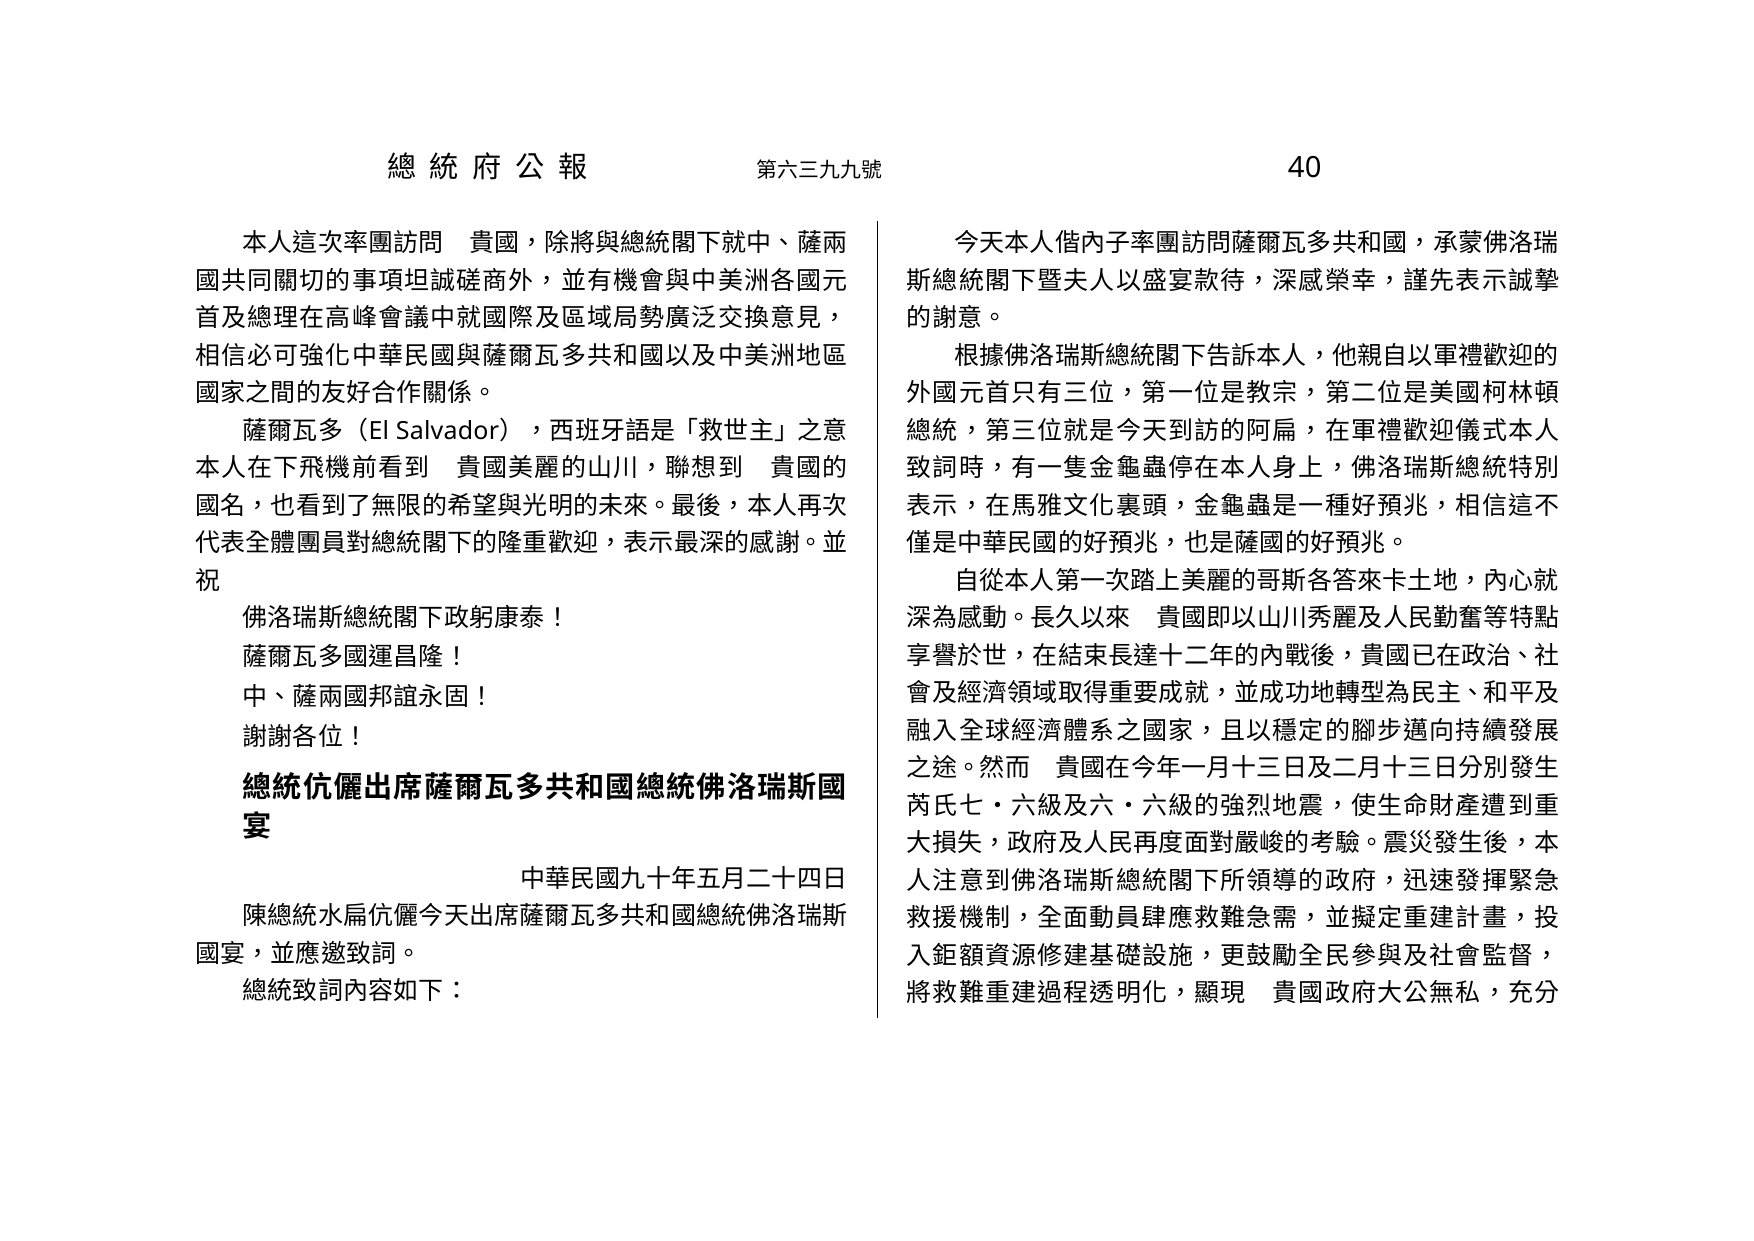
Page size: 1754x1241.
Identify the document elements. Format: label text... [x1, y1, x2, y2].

text 薩爾瓦多國運昌隆！ [195, 634, 847, 674]
text 中華民國九十年五月二十四日 [195, 857, 847, 894]
text 總統致詞內容如下： [195, 969, 847, 1007]
text 根據佛洛瑞斯總統閣下告訴本人，他親自以軍禮歡迎的外國元首只有三位，第一位是教宗，第二位是美國柯林頓總統，第三位就是今天到訪的阿扁，在軍禮歡迎儀式本人致詞時，有一隻金龜蟲停在本人身上，佛洛瑞斯總統特別表示，在馬雅文化裏頭，金龜蟲是一種好預兆，相信這不僅是中華民國的好預兆，也是薩國的好預兆。 [907, 334, 1559, 559]
text 今天本人偕內子率團訪問薩爾瓦多共和國，承蒙佛洛瑞斯總統閣下暨夫人以盛宴款待，深感榮幸，謹先表示誠摯的謝意。 [907, 222, 1559, 334]
text 謝謝各位！ [195, 713, 847, 753]
text 中、薩兩國邦誼永固！ [195, 674, 847, 713]
text 本人這次率團訪問 貴國，除將與總統閣下就中、薩兩國共同關切的事項坦誠磋商外，並有機會與中美洲各國元首及總理在高峰會議中就國際及區域局勢廣泛交換意見，相信必可強化中華民國與薩爾瓦多共和國以及中美洲地區國家之間的友好合作關係。 [195, 222, 847, 409]
text 總統伉儷出席薩爾瓦多共和國總統佛洛瑞斯國宴 [242, 765, 847, 844]
text 陳總統水扁伉儷今天出席薩爾瓦多共和國總統佛洛瑞斯國宴，並應邀致詞。 [195, 894, 847, 969]
text 佛洛瑞斯總統閣下政躬康泰！ [195, 597, 847, 634]
text 自從本人第一次踏上美麗的哥斯各答來卡土地，內心就深為感動。長久以來 貴國即以山川秀麗及人民勤奮等特點享譽於世，在結束長達十二年的內戰後，貴國已在政治、社會及經濟領域取得重要成就，並成功地轉型為民主、和平及融入全球經濟體系之國家，且以穩定的腳步邁向持續發展之途。然而 貴國在今年一月十三日及二月十三日分別發生芮氏七‧六級及六‧六級的強烈地震，使生命財產遭到重大損失，政府及人民再度面對嚴峻的考驗。震災發生後，本人注意到佛洛瑞斯總統閣下所領導的政府，迅速發揮緊急救援機制，全面動員肆應救難急需，並擬定重建計畫，投入鉅額資源修建基礎設施，更鼓勵全民參與及社會監督，將救難重建過程透明化，顯現 貴國政府大公無私，充分 [907, 559, 1559, 1009]
text 薩爾瓦多（El Salvador），西班牙語是「救世主」之意，本人在下飛機前看到 貴國美麗的山川，聯想到 貴國的國名，也看到了無限的希望與光明的未來。最後，本人再次代表全體團員對總統閣下的隆重歡迎，表示最深的感謝。並祝 [195, 409, 847, 597]
